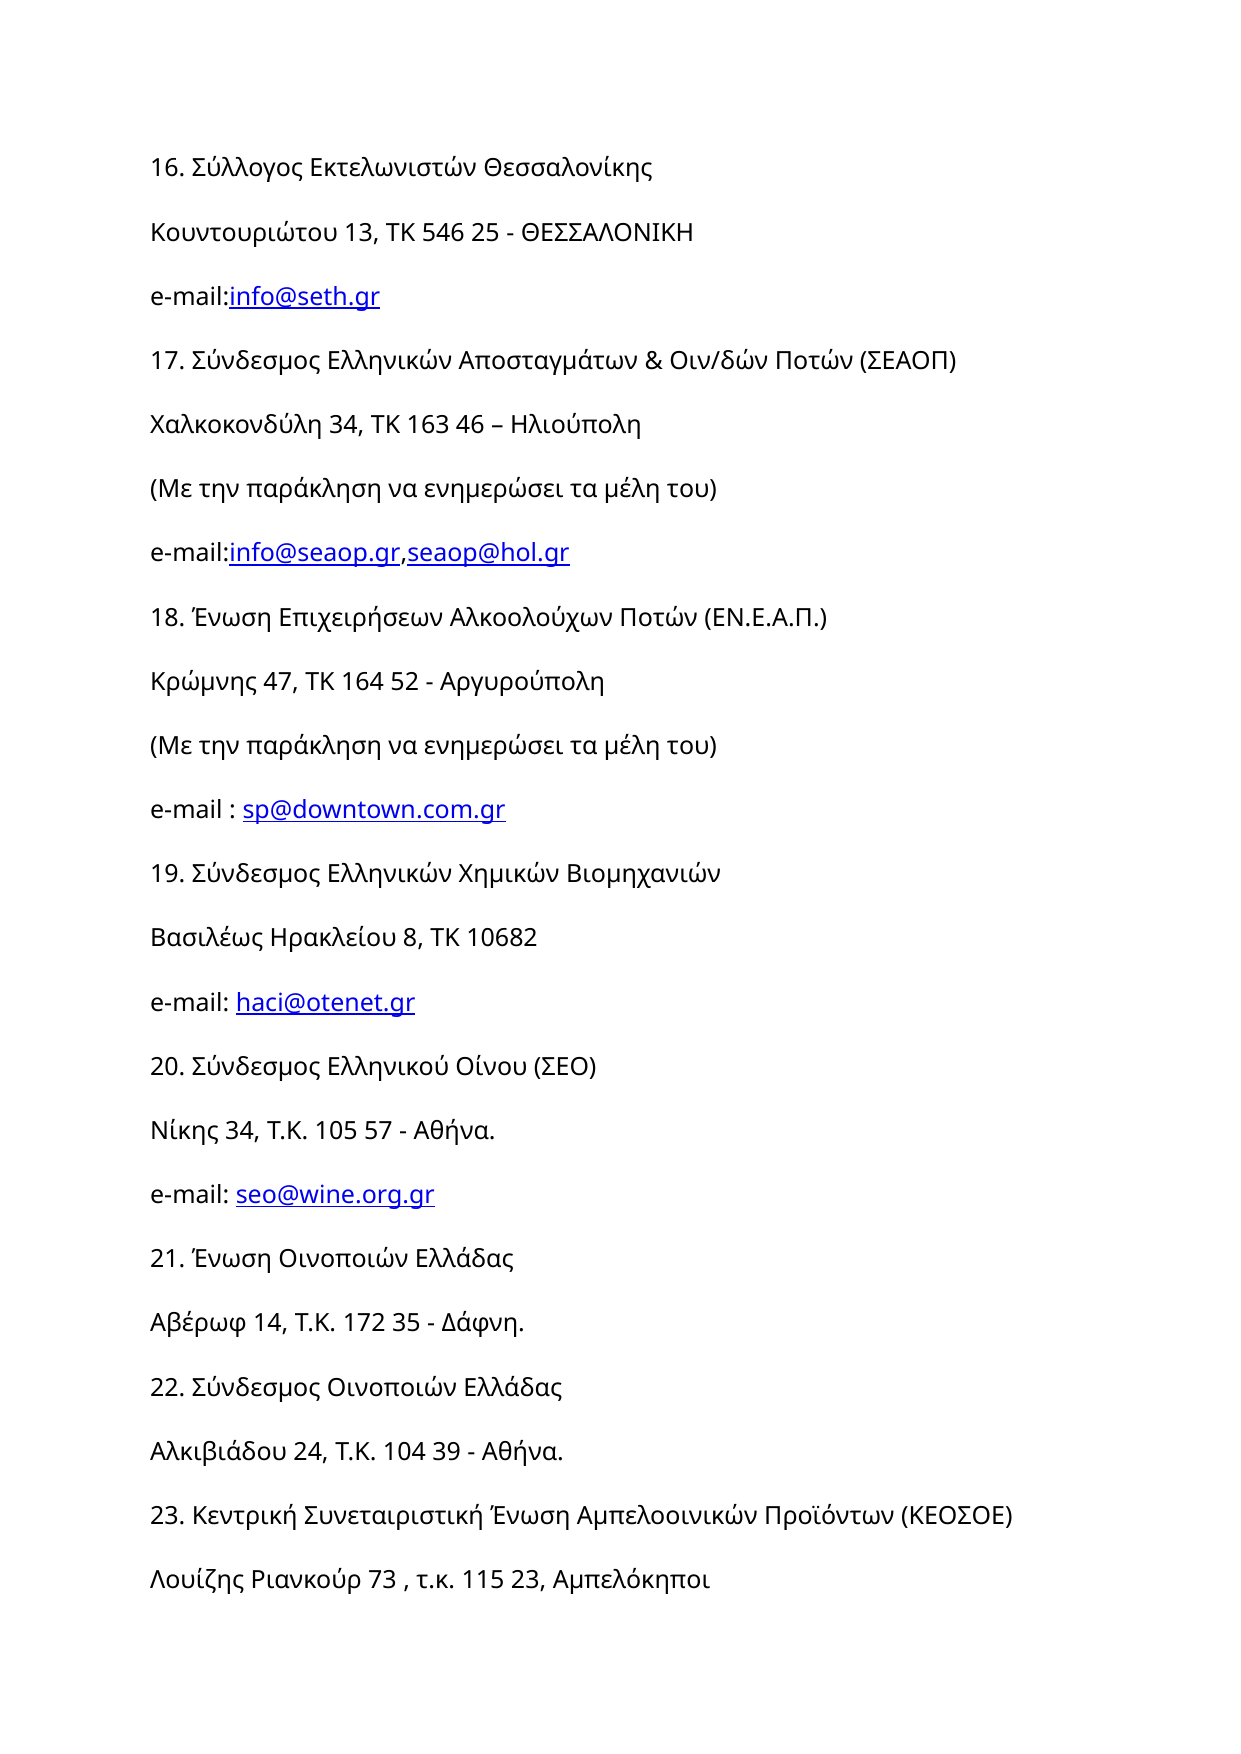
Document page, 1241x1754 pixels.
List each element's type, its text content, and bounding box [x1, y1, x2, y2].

text 19. Σύνδεσμος Ελληνικών Χημικών Βιομηχανιών [150, 856, 1090, 890]
text Λουίζης Ριανκούρ 73 , τ.κ. 115 23, Αμπελόκηποι [150, 1562, 1090, 1596]
text 16. Σύλλογος Εκτελωνιστών Θεσσαλονίκης [150, 150, 1090, 184]
text (Με την παράκληση να ενημερώσει τα μέλη του) [150, 727, 1090, 762]
text (Με την παράκληση να ενημερώσει τα μέλη του) [150, 471, 1090, 505]
text Αλκιβιάδου 24, Τ.Κ. 104 39 - Αθήνα. [150, 1433, 1090, 1467]
text Βασιλέως Ηρακλείου 8, ΤΚ 10682 [150, 920, 1090, 954]
text e-mail: haci@otenet.gr [150, 984, 1090, 1018]
text e-mail:info@seaop.gr,seaop@hol.gr [150, 535, 1090, 569]
text Κουντουριώτου 13, ΤΚ 546 25 - ΘΕΣΣΑΛΟΝΙΚΗ [150, 214, 1090, 248]
text 23. Κεντρική Συνεταιριστική Ένωση Αμπελοοινικών Προϊόντων (ΚΕΟΣΟΕ) [150, 1497, 1090, 1532]
text Χαλκοκονδύλη 34, ΤΚ 163 46 – Ηλιούπολη [150, 407, 1090, 441]
text 22. Σύνδεσμος Οινοποιών Ελλάδας [150, 1369, 1090, 1403]
text Κρώμνης 47, ΤΚ 164 52 - Αργυρούπολη [150, 663, 1090, 697]
text Αβέρωφ 14, Τ.Κ. 172 35 - Δάφνη. [150, 1305, 1090, 1339]
text 17. Σύνδεσμος Ελληνικών Αποσταγμάτων & Οιν/δών Ποτών (ΣΕΑΟΠ) [150, 342, 1090, 377]
text 18. Ένωση Επιχειρήσεων Αλκοολούχων Ποτών (ΕΝ.Ε.Α.Π.) [150, 599, 1090, 633]
text e-mail: seo@wine.org.gr [150, 1177, 1090, 1211]
text e-mail : sp@downtown.com.gr [150, 792, 1090, 826]
text 21. Ένωση Οινοποιών Ελλάδας [150, 1241, 1090, 1275]
text Νίκης 34, Τ.Κ. 105 57 - Αθήνα. [150, 1112, 1090, 1147]
text 20. Σύνδεσμος Ελληνικού Οίνου (ΣΕΟ) [150, 1048, 1090, 1082]
text e-mail:info@seth.gr [150, 278, 1090, 312]
